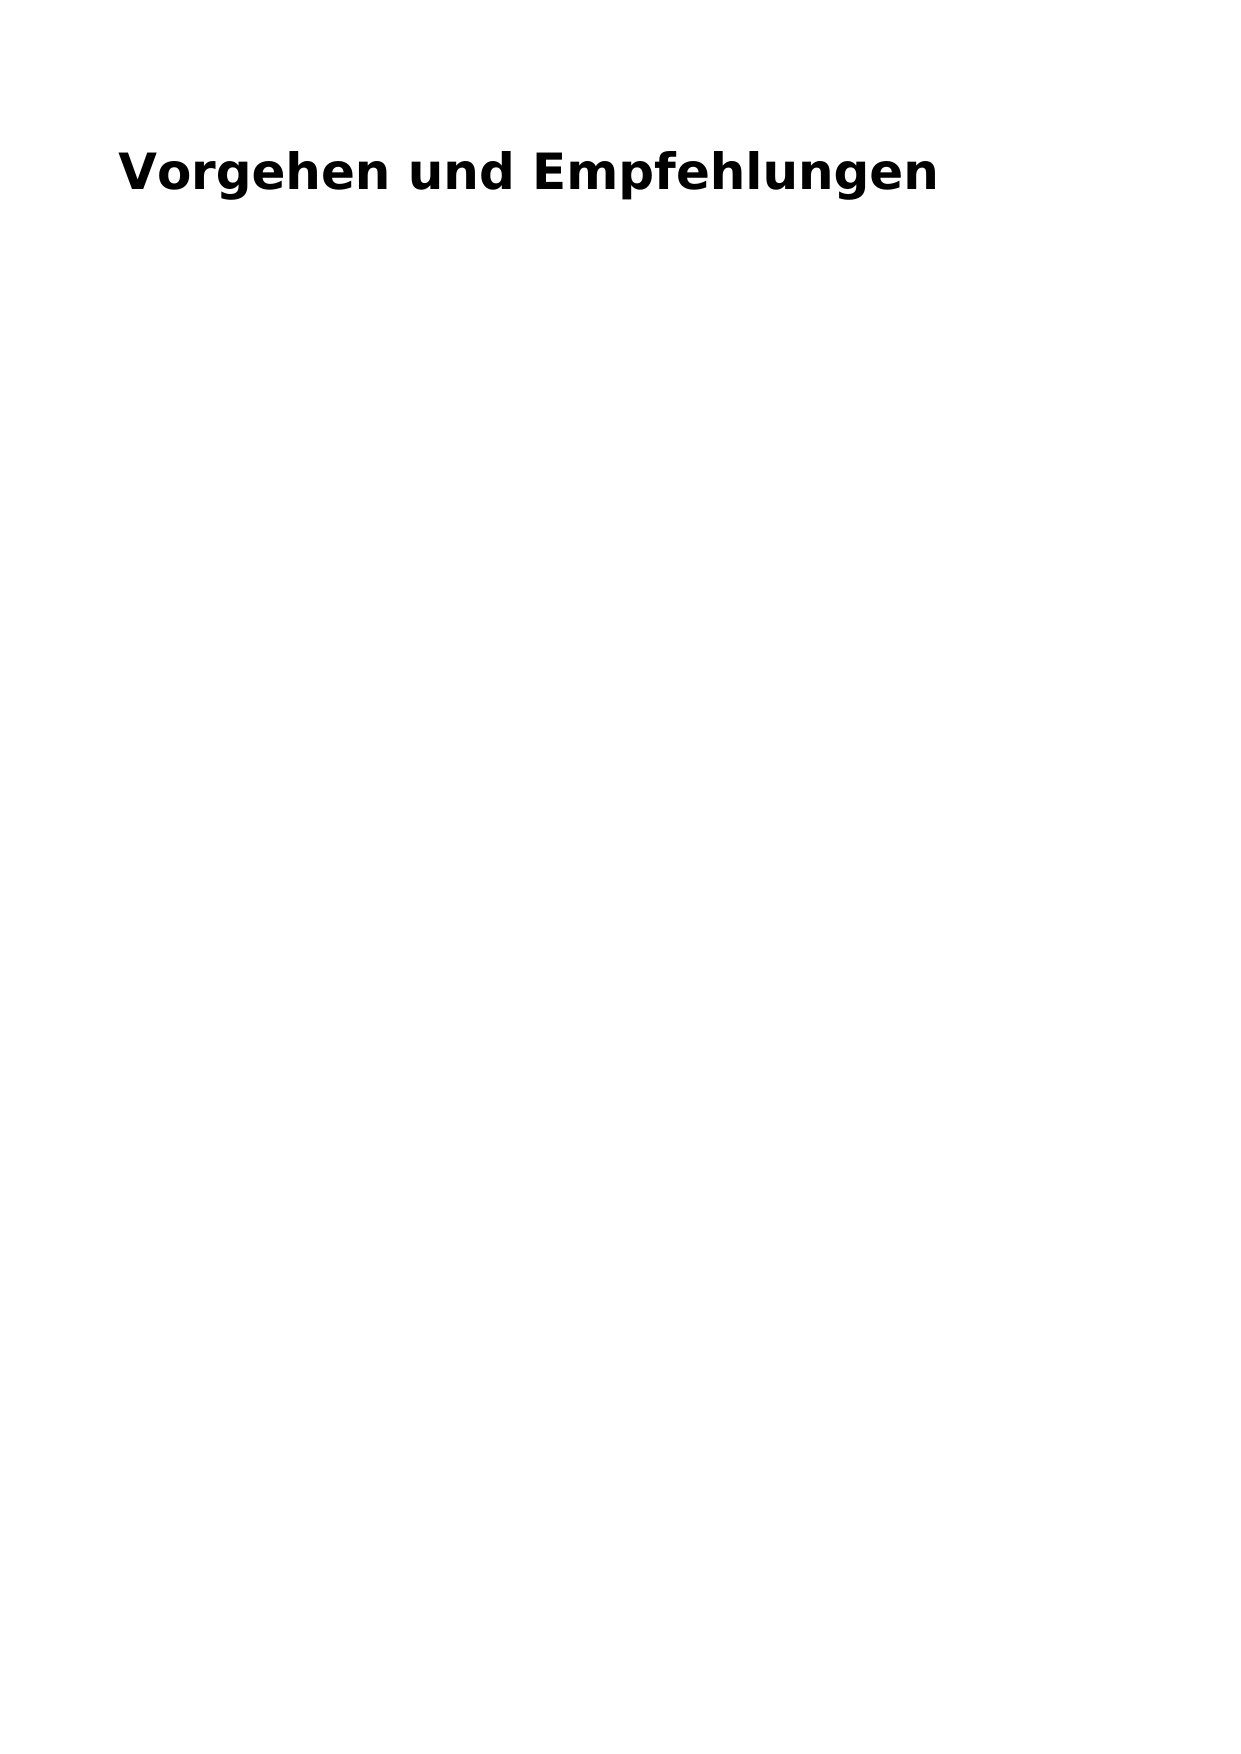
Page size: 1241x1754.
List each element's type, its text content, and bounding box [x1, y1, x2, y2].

subtitle Vorgehen und Empfehlungen [118, 143, 1122, 201]
